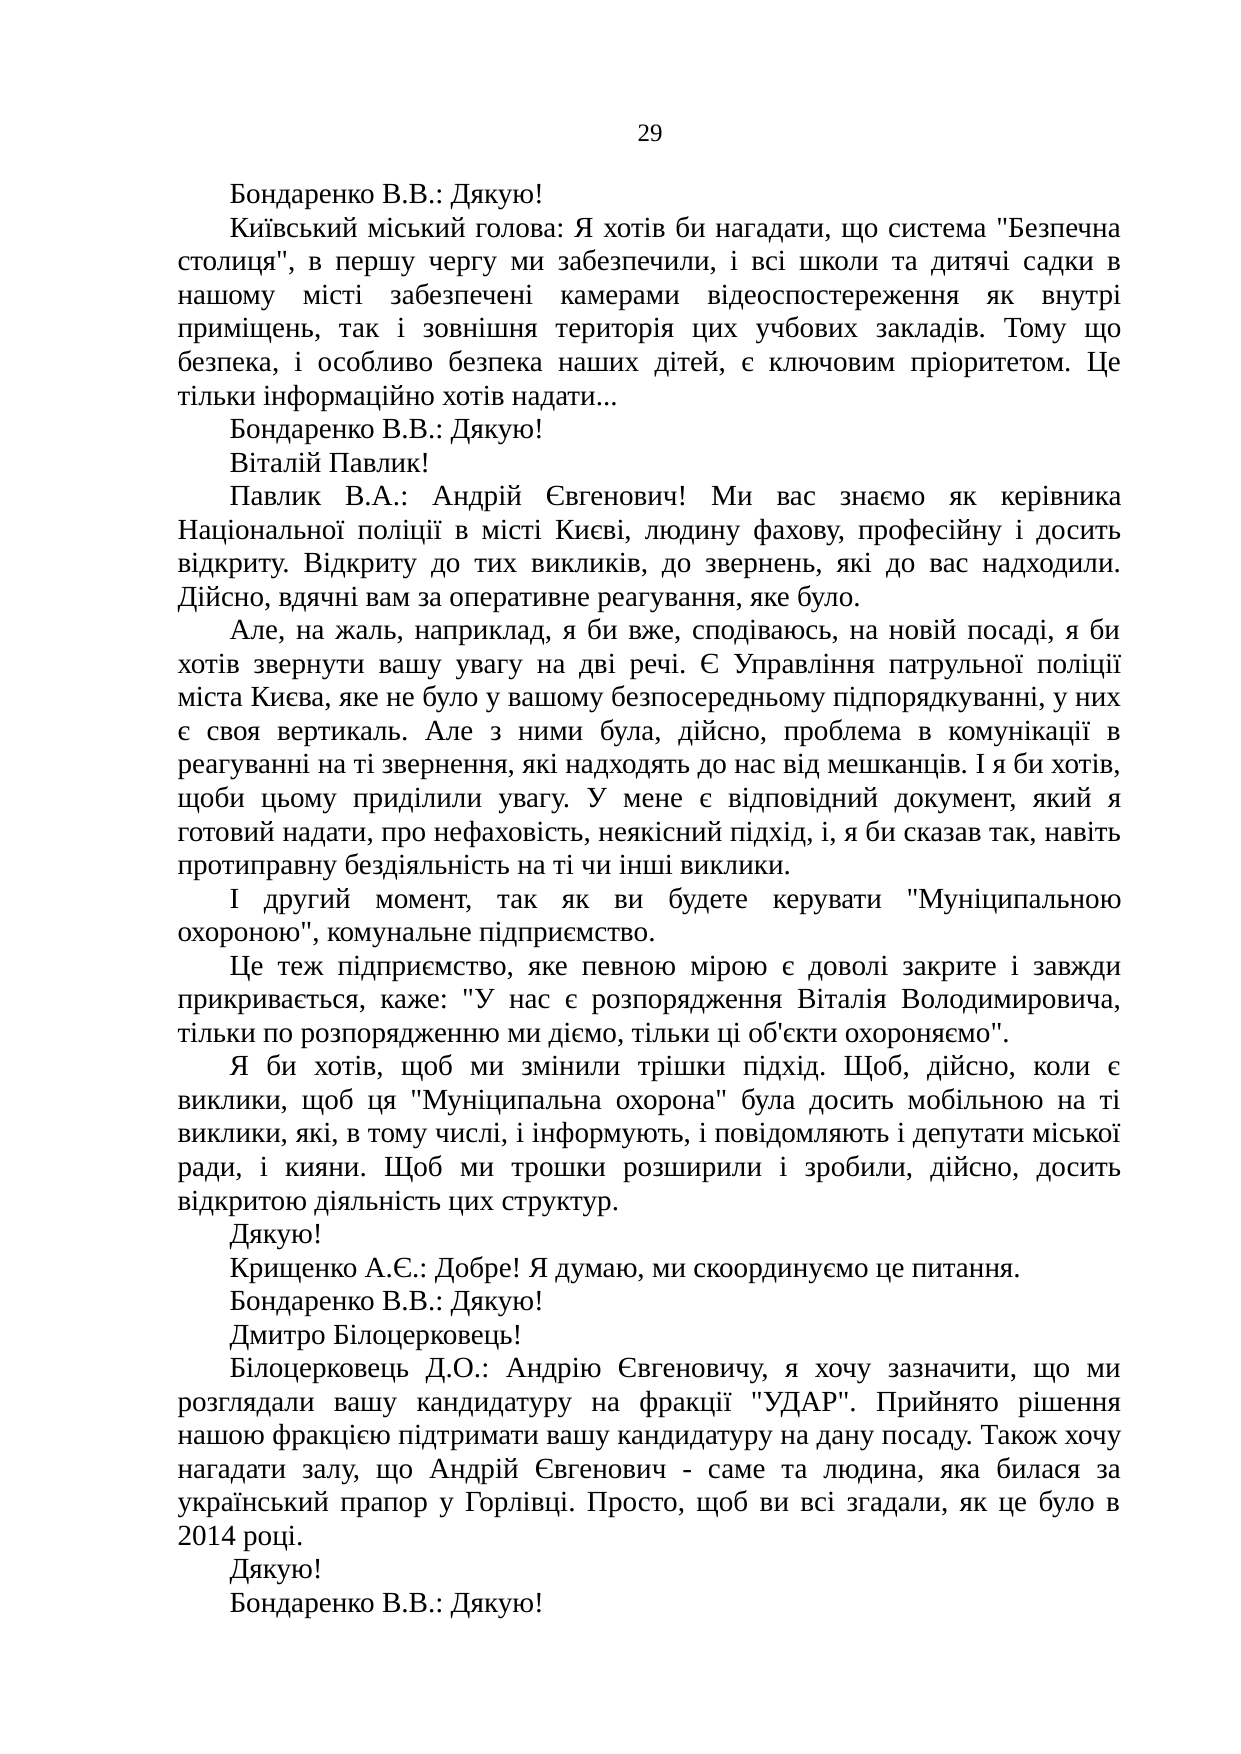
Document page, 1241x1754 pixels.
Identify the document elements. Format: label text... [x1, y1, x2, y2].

text Віталій Павлик! [177, 445, 1122, 478]
text Бондаренко В.В.: Дякую! [177, 1283, 1122, 1317]
text Дякую! [177, 1216, 1122, 1250]
text І другий момент, так як ви будете керувати "Муніципальною охороною", комунальне підприємство. [177, 881, 1122, 948]
text Білоцерковець Д.О.: Андрію Євгеновичу, я хочу зазначити, що ми розглядали вашу кандидатуру на фракції "УДАР". Прийнято рішення нашою фракцією підтримати вашу кандидатуру на дану посаду. Також хочу нагадати залу, що Андрій Євгенович - саме та людина, яка билася за український прапор у Горлівці. Просто, щоб ви всі згадали, як це було в 2014 році. [177, 1350, 1122, 1552]
text Я би хотів, щоб ми змінили трішки підхід. Щоб, дійсно, коли є виклики, щоб ця "Муніципальна охорона" була досить мобільною на ті виклики, які, в тому числі, і інформують, і повідомляють і депутати міської ради, і кияни. Щоб ми трошки розширили і зробили, дійсно, досить відкритою діяльність цих структур. [177, 1048, 1122, 1216]
text Київський міський голова: Я хотів би нагадати, що система "Безпечна столиця", в першу чергу ми забезпечили, і всі школи та дитячі садки в нашому місті забезпечені камерами відеоспостереження як внутрі приміщень, так і зовнішня територія цих учбових закладів. Тому що безпека, і особливо безпека наших дітей, є ключовим пріоритетом. Це тільки інформаційно хотів надати... [177, 210, 1122, 411]
text Крищенко А.Є.: Добре! Я думаю, ми скоординуємо це питання. [177, 1250, 1122, 1283]
text Бондаренко В.В.: Дякую! [177, 411, 1122, 445]
text Але, на жаль, наприклад, я би вже, сподіваюсь, на новій посаді, я би хотів звернути вашу увагу на дві речі. Є Управління патрульної поліції міста Києва, яке не було у вашому безпосередньому підпорядкуванні, у них є своя вертикаль. Але з ними була, дійсно, проблема в комунікації в реагуванні на ті звернення, які надходять до нас від мешканців. І я би хотів, щоби цьому приділили увагу. У мене є відповідний документ, який я готовий надати, про нефаховість, неякісний підхід, і, я би сказав так, навіть протиправну бездіяльність на ті чи інші виклики. [177, 612, 1122, 881]
text Бондаренко В.В.: Дякую! [177, 1585, 1122, 1619]
text Дмитро Білоцерковець! [177, 1317, 1122, 1350]
text Дякую! [177, 1552, 1122, 1585]
text Павлик В.А.: Андрій Євгенович! Ми вас знаємо як керівника Національної поліції в місті Києві, людину фахову, професійну і досить відкриту. Відкриту до тих викликів, до звернень, які до вас надходили. Дійсно, вдячні вам за оперативне реагування, яке було. [177, 478, 1122, 612]
text Це теж підприємство, яке певною мірою є доволі закрите і завжди прикривається, каже: "У нас є розпорядження Віталія Володимировича, тільки по розпорядженню ми діємо, тільки ці об'єкти охороняємо". [177, 948, 1122, 1048]
text Бондаренко В.В.: Дякую! [177, 176, 1122, 210]
